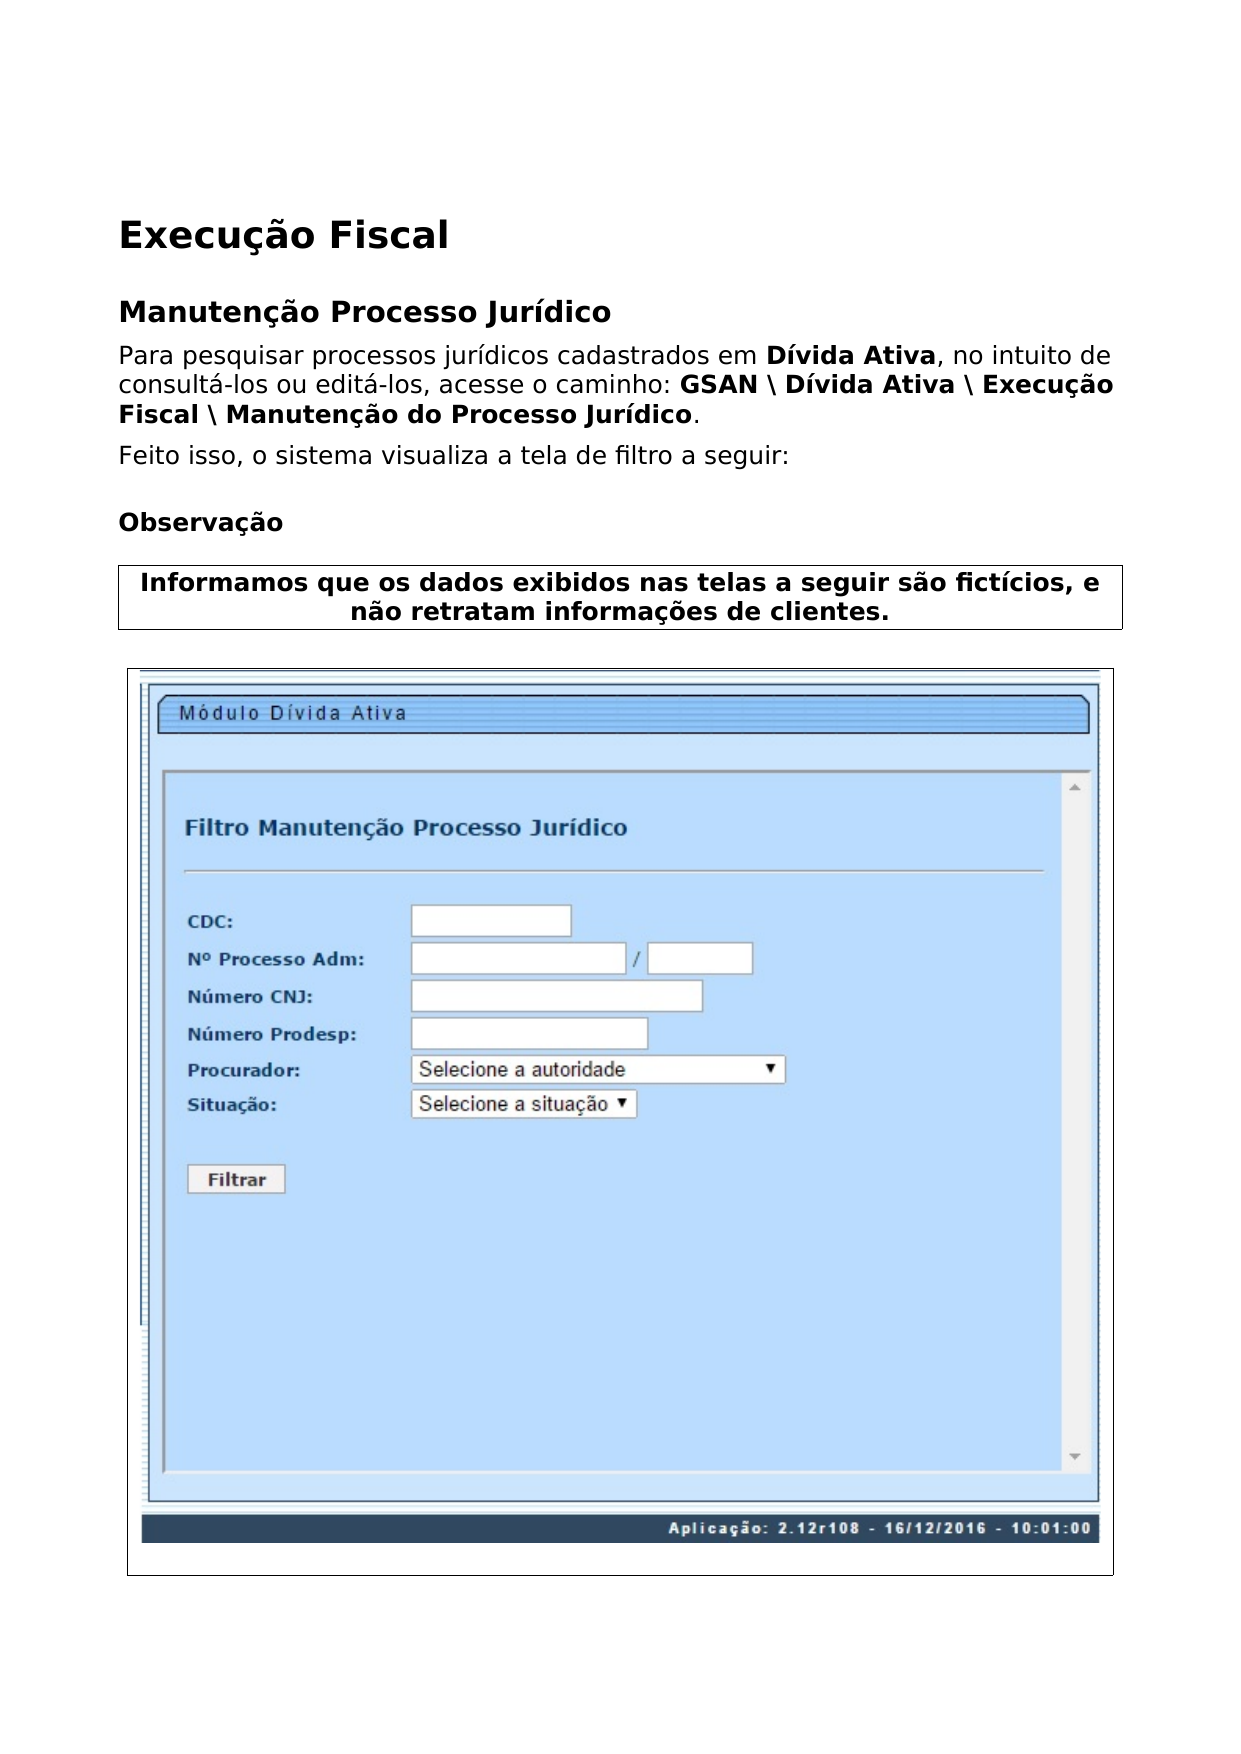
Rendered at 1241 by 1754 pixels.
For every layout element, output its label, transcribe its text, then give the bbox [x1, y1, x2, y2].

text Feito isso, o sistema visualiza a tela de filtro a seguir: [118, 442, 1122, 471]
picture [139, 670, 1101, 1543]
table_header Informamos que os dados exibidos nas telas a seguir são fictícios, e não retratam informações de clientes. [119, 566, 1122, 629]
subtitle Execução Fiscal [118, 214, 1122, 258]
table_header [128, 669, 1113, 1574]
subtitle Observação [118, 508, 1122, 537]
subtitle Manutenção Processo Jurídico [118, 295, 1122, 329]
text Para pesquisar processos jurídicos cadastrados em Dívida Ativa, no intuito de consultá-los ou editá-los, acesse o caminho: GSAN \ Dívida Ativa \ Execução Fiscal \ Manutenção do Processo Jurídico. [118, 342, 1122, 429]
